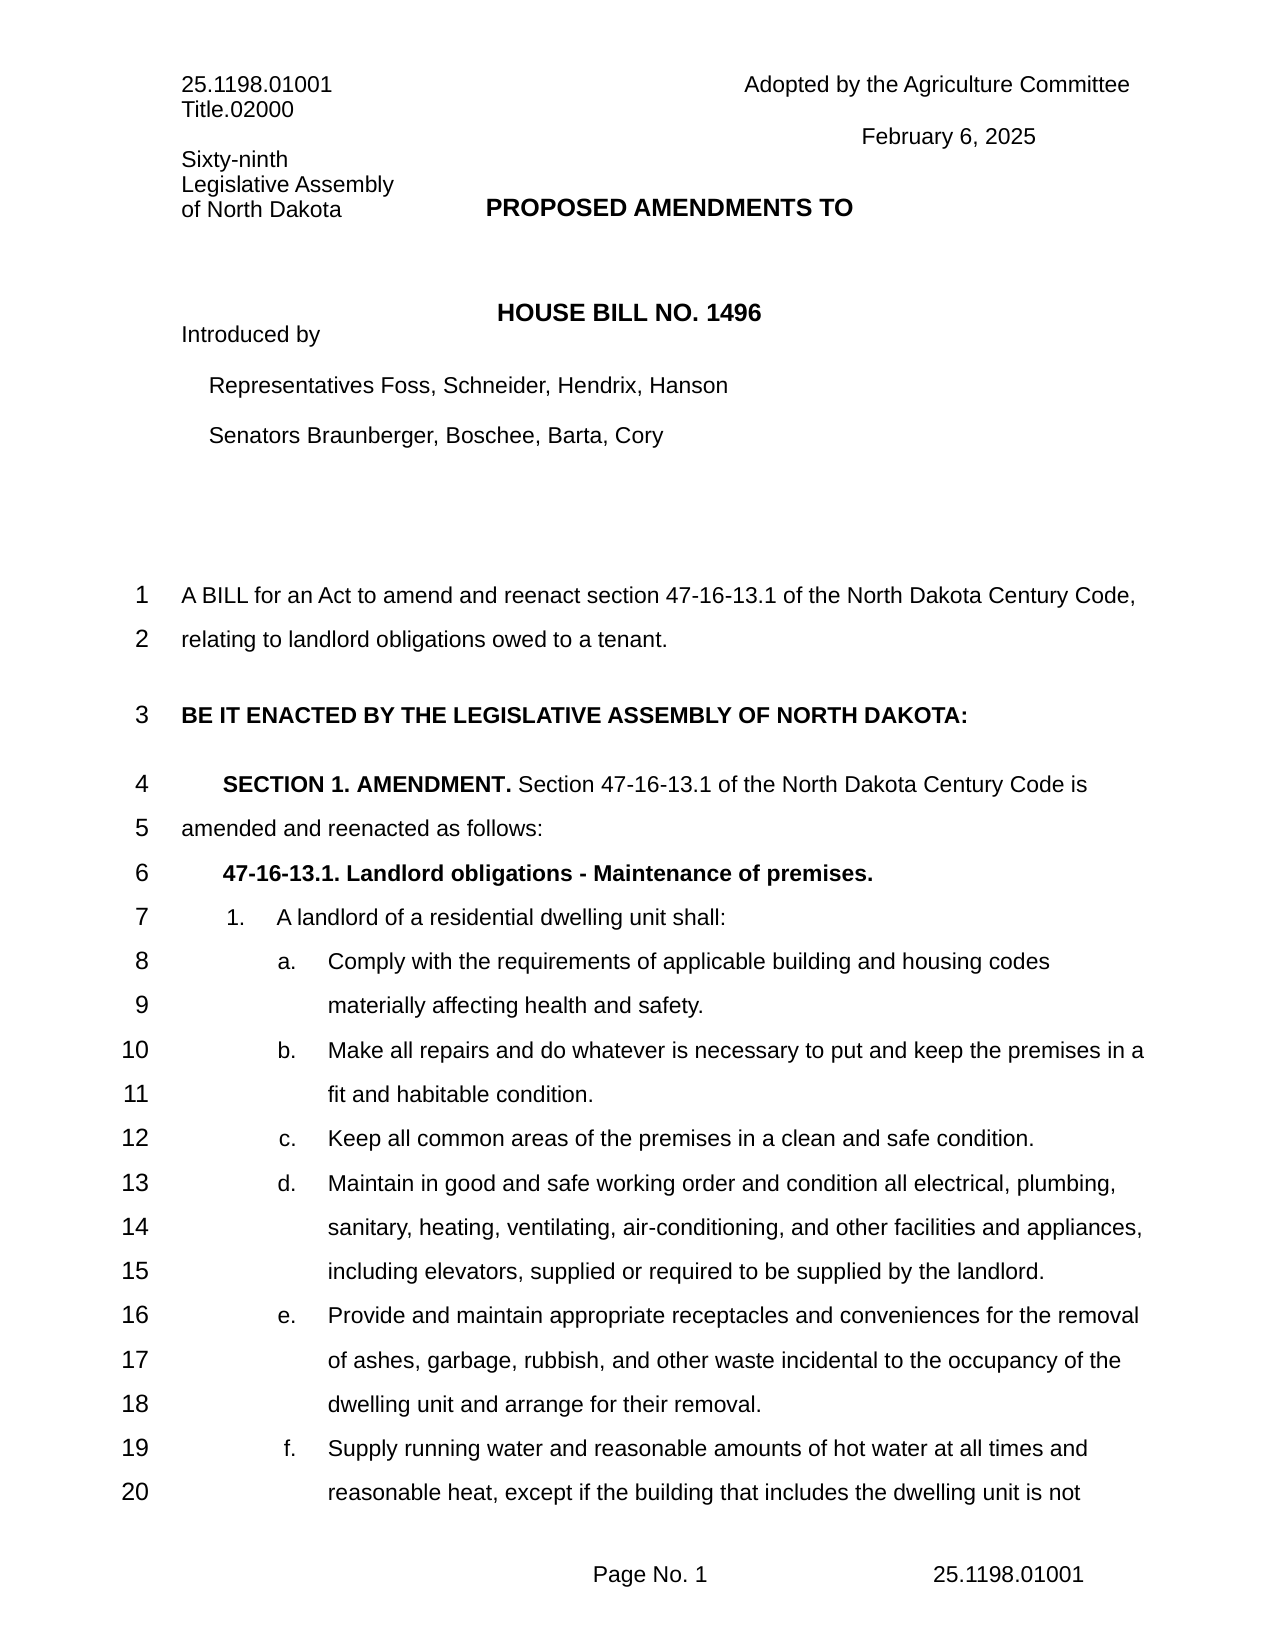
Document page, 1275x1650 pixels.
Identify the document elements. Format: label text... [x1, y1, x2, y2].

text Introduced by [181, 323, 1154, 348]
title A BILL for an Act to amend and reenact section 47‑16‑13.1 of the North Dakota Century Code, relating to landlord obligations owed to a tenant. [181, 568, 1154, 657]
text SECTION 1. AMENDMENT. Section 47‑16‑13.1 of the North Dakota Century Code is amended and reenacted as follows: [181, 757, 1154, 846]
text Representatives Foss, Schneider, Hendrix, Hanson [208, 375, 1154, 398]
text d. Maintain in good and safe working order and condition all electrical, plumbing, sanitary, heating, ventilating, air‑conditioning, and other facilities and appliances, including elevators, supplied or required to be supplied by the landlord. [181, 1156, 1154, 1288]
text a. Comply with the requirements of applicable building and housing codes materially affecting health and safety. [181, 934, 1154, 1023]
text 1. A landlord of a residential dwelling unit shall: [181, 890, 1154, 934]
text e. Provide and maintain appropriate receptacles and conveniences for the removal of ashes, garbage, rubbish, and other waste incidental to the occupancy of the dwelling unit and arrange for their removal. [181, 1288, 1154, 1421]
text c. Keep all common areas of the premises in a clean and safe condition. [181, 1111, 1154, 1156]
text b. Make all repairs and do whatever is necessary to put and keep the premises in a fit and habitable condition. [181, 1023, 1154, 1111]
text of North Dakota [181, 198, 1154, 223]
subtitle 47‑16‑13.1. Landlord obligations ‑ Maintenance of premises. [181, 846, 1154, 890]
table_cell Sixty-ninth [181, 123, 744, 173]
text f. Supply running water and reasonable amounts of hot water at all times and reasonable heat, except if the building that includes the dwelling unit is not [181, 1421, 1154, 1510]
title PROPOSED AMENDMENTS TO [486, 192, 872, 221]
text Senators Braunberger, Boschee, Barta, Cory [208, 425, 1154, 448]
text Legislative Assembly [181, 173, 1154, 198]
title House BILL NO. 1496 [490, 297, 762, 326]
table_header 25.1198.01001 Title.02000 [181, 73, 744, 123]
table_cell February 6, 2025 [744, 123, 1153, 173]
table_header Adopted by the Agriculture Committee [744, 73, 1153, 123]
text BE IT ENACTED BY THE LEGISLATIVE ASSEMBLY OF NORTH DAKOTA: [181, 688, 1154, 732]
